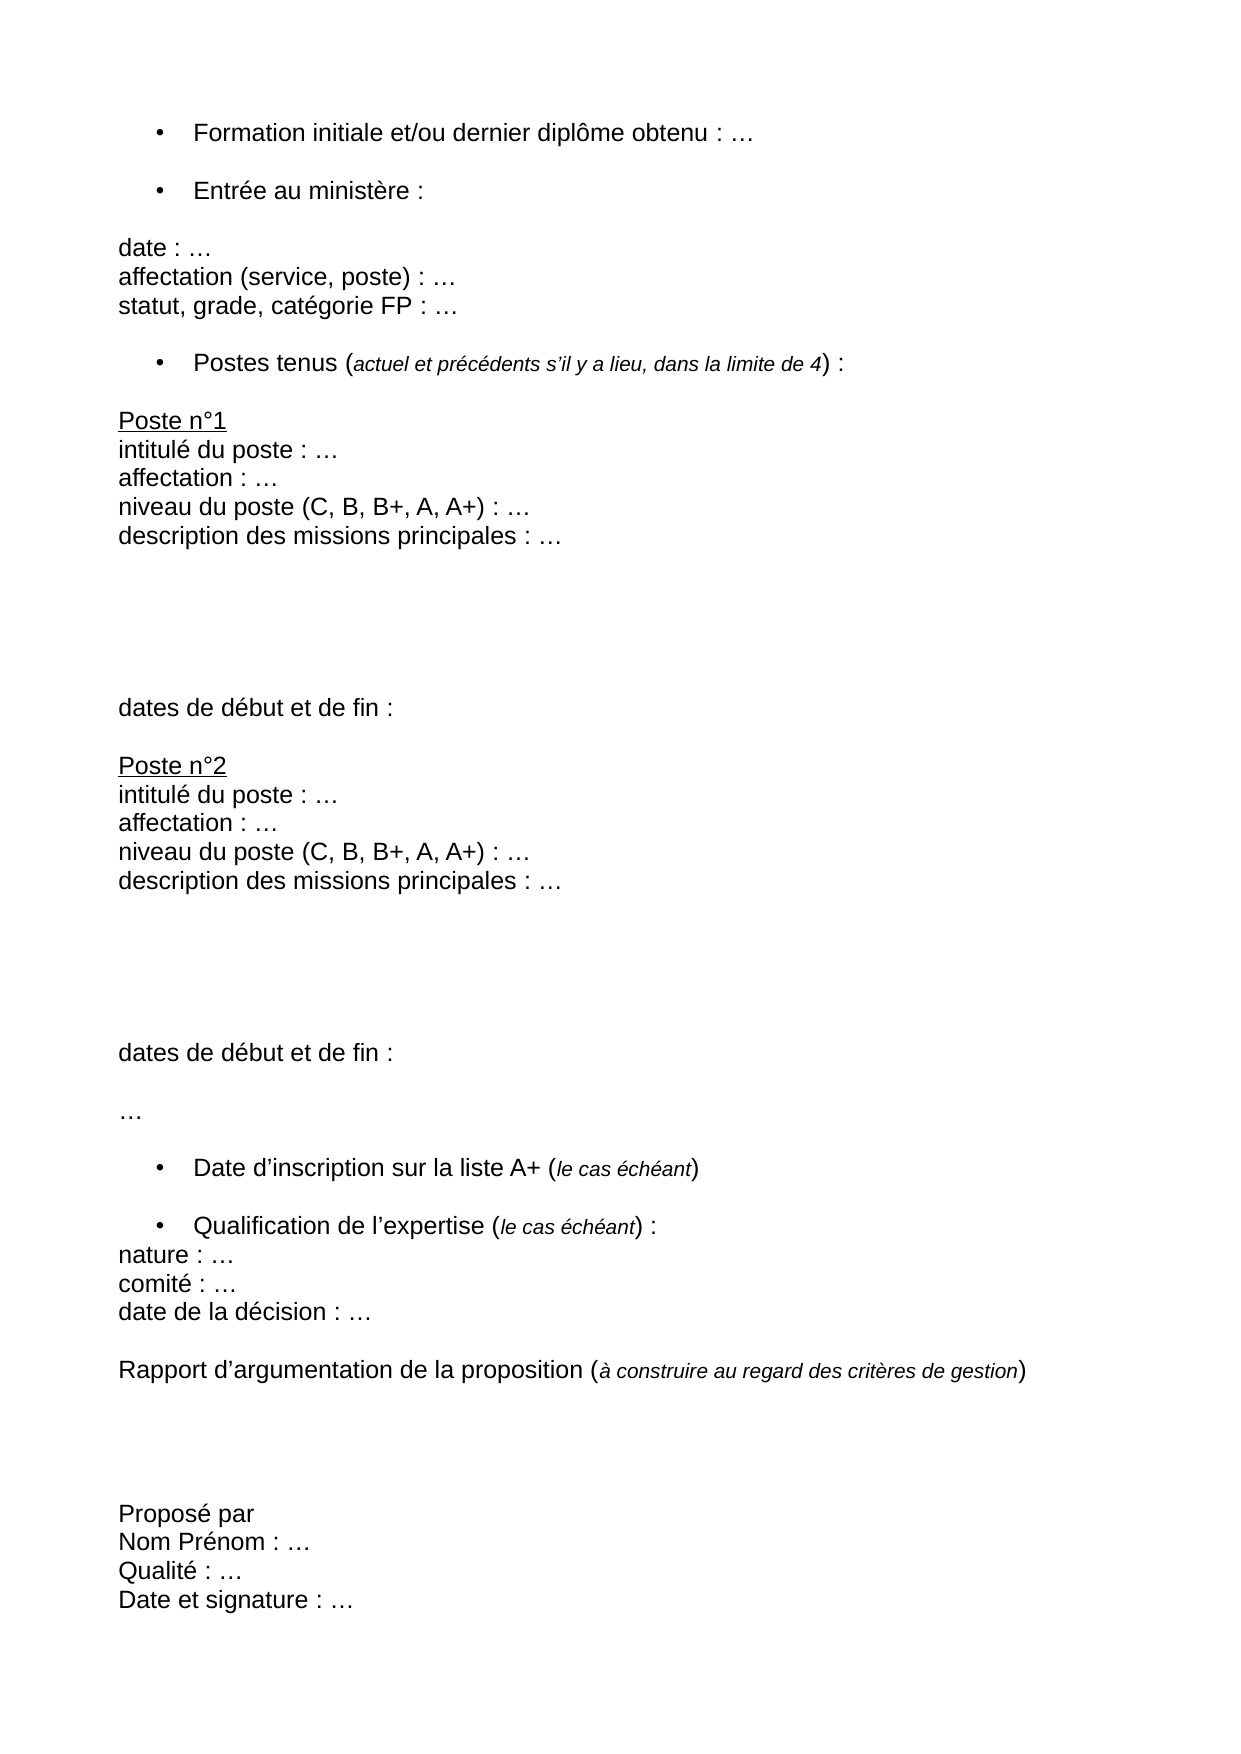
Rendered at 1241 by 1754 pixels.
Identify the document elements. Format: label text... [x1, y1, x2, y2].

text intitulé du poste : … [118, 435, 1122, 463]
text dates de début et de fin : [118, 693, 1122, 722]
text affectation (service, poste) : … [118, 262, 1122, 291]
text dates de début et de fin : [118, 1038, 1122, 1067]
text Rapport d’argumentation de la proposition (à construire au regard des critères de gestion) [118, 1355, 1122, 1384]
text Poste n°1 [118, 406, 1122, 435]
text Nom Prénom : … [118, 1527, 1122, 1556]
text intitulé du poste : … [118, 780, 1122, 808]
text … [118, 1096, 1122, 1125]
text Poste n°2 [118, 751, 1122, 780]
list Postes tenus (actuel et précédents s’il y a lieu, dans la limite de 4) : [156, 348, 1122, 377]
text Date et signature : … [118, 1585, 1122, 1614]
text date : … [118, 233, 1122, 262]
text comité : … [118, 1269, 1122, 1297]
text niveau du poste (C, B, B+, A, A+) : … [118, 837, 1122, 866]
text description des missions principales : … [118, 521, 1122, 550]
text affectation : … [118, 463, 1122, 492]
text description des missions principales : … [118, 866, 1122, 895]
text Qualité : … [118, 1556, 1122, 1585]
list Qualification de l’expertise (le cas échéant) : [156, 1211, 1122, 1240]
text date de la décision : … [118, 1297, 1122, 1326]
text affectation : … [118, 808, 1122, 837]
list Formation initiale et/ou dernier diplôme obtenu : … [156, 118, 1122, 147]
text statut, grade, catégorie FP : … [118, 291, 1122, 319]
text nature : … [118, 1240, 1122, 1269]
text Proposé par [118, 1499, 1122, 1527]
list Date d’inscription sur la liste A+ (le cas échéant) [156, 1153, 1122, 1182]
list Entrée au ministère : [156, 176, 1122, 204]
text niveau du poste (C, B, B+, A, A+) : … [118, 492, 1122, 521]
